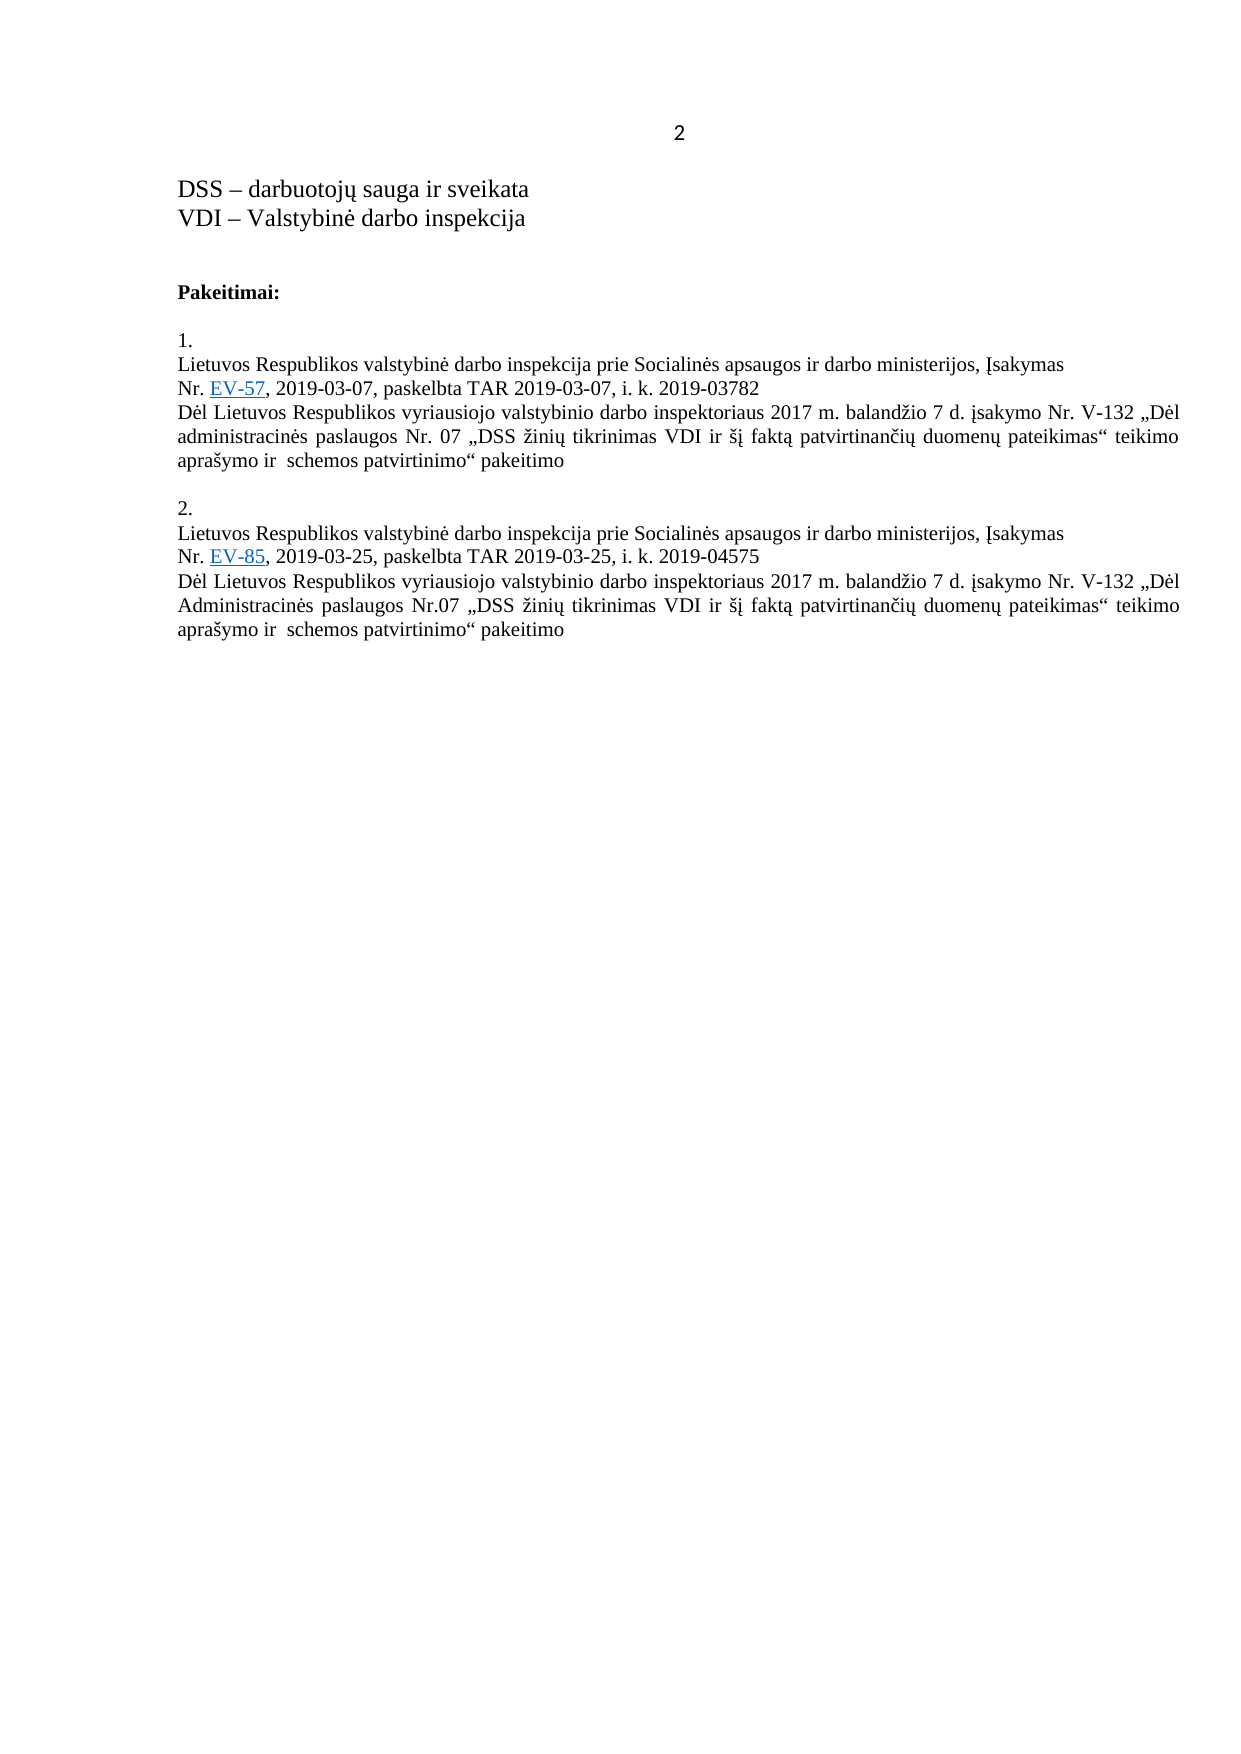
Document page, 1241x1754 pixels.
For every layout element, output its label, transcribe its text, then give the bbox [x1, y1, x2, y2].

text Lietuvos Respublikos valstybinė darbo inspekcija prie Socialinės apsaugos ir darbo ministerijos, Įsakymas [177, 352, 1181, 376]
text Pakeitimai: [177, 280, 1181, 304]
text Lietuvos Respublikos valstybinė darbo inspekcija prie Socialinės apsaugos ir darbo ministerijos, Įsakymas [177, 520, 1181, 544]
text Nr. EV-85, 2019-03-25, paskelbta TAR 2019-03-25, i. k. 2019-04575 [177, 544, 1181, 568]
text Nr. EV-57, 2019-03-07, paskelbta TAR 2019-03-07, i. k. 2019-03782 [177, 376, 1181, 400]
text 1. [177, 328, 1181, 352]
text VDI – Valstybinė darbo inspekcija [177, 203, 1181, 232]
text DSS – darbuotojų sauga ir sveikata [177, 174, 1181, 203]
text Dėl Lietuvos Respublikos vyriausiojo valstybinio darbo inspektoriaus 2017 m. balandžio 7 d. įsakymo Nr. V-132 „Dėl administracinės paslaugos Nr. 07 „DSS žinių tikrinimas VDI ir šį faktą patvirtinančių duomenų pateikimas“ teikimo aprašymo ir schemos patvirtinimo“ pakeitimo [177, 400, 1181, 472]
text 2. [177, 496, 1181, 520]
text Dėl Lietuvos Respublikos vyriausiojo valstybinio darbo inspektoriaus 2017 m. balandžio 7 d. įsakymo Nr. V-132 „Dėl Administracinės paslaugos Nr.07 „DSS žinių tikrinimas VDI ir šį faktą patvirtinančių duomenų pateikimas“ teikimo aprašymo ir schemos patvirtinimo“ pakeitimo [177, 568, 1181, 641]
